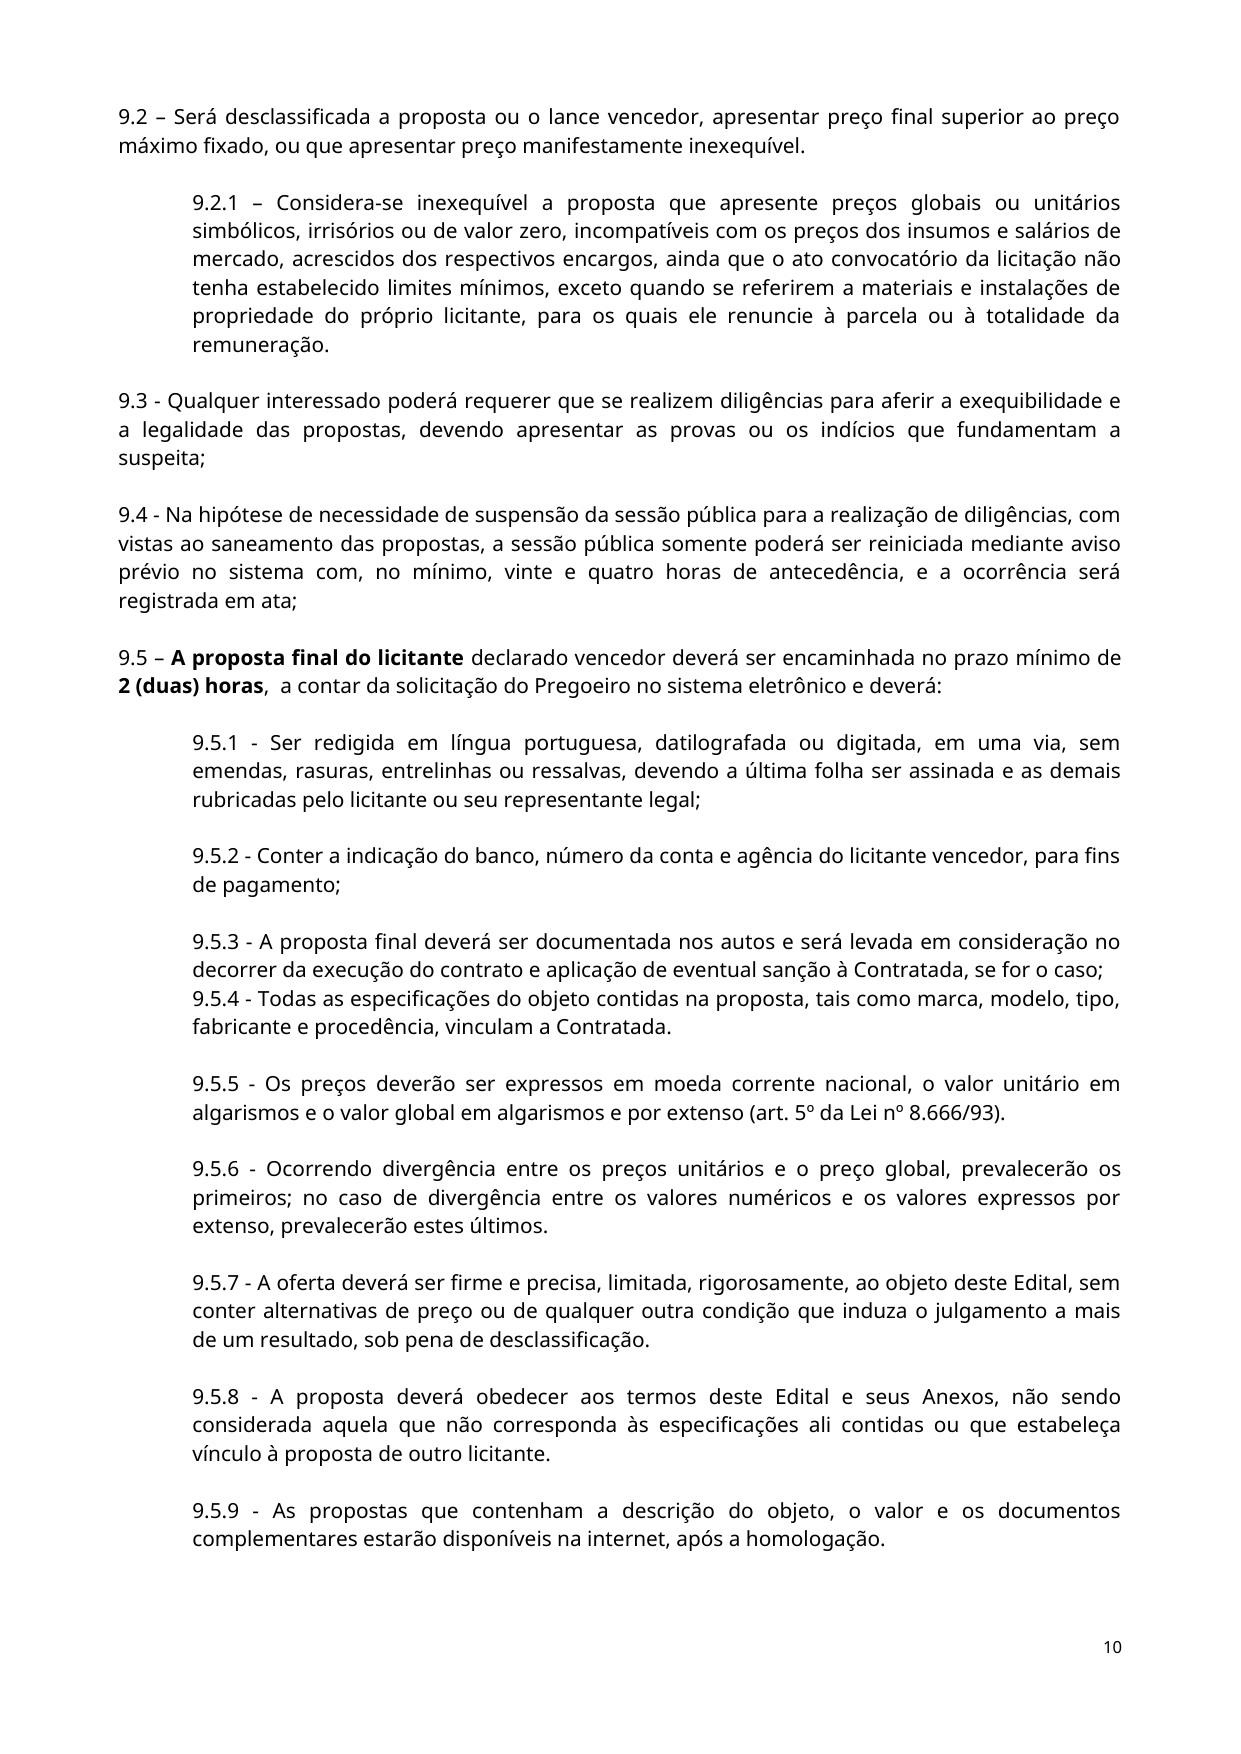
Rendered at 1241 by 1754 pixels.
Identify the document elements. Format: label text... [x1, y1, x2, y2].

text 9.5 – A proposta final do licitante declarado vencedor deverá ser encaminhada no prazo mínimo de 2 (duas) horas, a contar da solicitação do Pregoeiro no sistema eletrônico e deverá: [118, 643, 1122, 699]
list 9.2 – Será desclassificada a proposta ou o lance vencedor, apresentar preço final superior ao preço máximo fixado, ou que apresentar preço manifestamente inexequível. [118, 102, 1122, 159]
text 9.5.5 - Os preços deverão ser expressos em moeda corrente nacional, o valor unitário em algarismos e o valor global em algarismos e por extenso (art. 5º da Lei nº 8.666/93). [192, 1069, 1122, 1126]
text 9.5.8 - A proposta deverá obedecer aos termos deste Edital e seus Anexos, não sendo considerada aquela que não corresponda às especificações ali contidas ou que estabeleça vínculo à proposta de outro licitante. [192, 1382, 1122, 1467]
text 9.5.4 - Todas as especificações do objeto contidas na proposta, tais como marca, modelo, tipo, fabricante e procedência, vinculam a Contratada. [192, 984, 1122, 1041]
text 9.3 - Qualquer interessado poderá requerer que se realizem diligências para aferir a exequibilidade e a legalidade das propostas, devendo apresentar as provas ou os indícios que fundamentam a suspeita; [118, 387, 1122, 472]
text 9.5.2 - Conter a indicação do banco, número da conta e agência do licitante vencedor, para fins de pagamento; [192, 842, 1122, 898]
text 9.5.1 - Ser redigida em língua portuguesa, datilografada ou digitada, em uma via, sem emendas, rasuras, entrelinhas ou ressalvas, devendo a última folha ser assinada e as demais rubricadas pelo licitante ou seu representante legal; [192, 728, 1122, 813]
text 9.5.9 - As propostas que contenham a descrição do objeto, o valor e os documentos complementares estarão disponíveis na internet, após a homologação. [192, 1496, 1122, 1553]
text 9.5.7 - A oferta deverá ser firme e precisa, limitada, rigorosamente, ao objeto deste Edital, sem conter alternativas de preço ou de qualquer outra condição que induza o julgamento a mais de um resultado, sob pena de desclassificação. [192, 1268, 1122, 1353]
text 9.5.3 - A proposta final deverá ser documentada nos autos e será levada em consideração no decorrer da execução do contrato e aplicação de eventual sanção à Contratada, se for o caso; [192, 927, 1122, 984]
text 9.5.6 - Ocorrendo divergência entre os preços unitários e o preço global, prevalecerão os primeiros; no caso de divergência entre os valores numéricos e os valores expressos por extenso, prevalecerão estes últimos. [192, 1154, 1122, 1240]
text 9.4 - Na hipótese de necessidade de suspensão da sessão pública para a realização de diligências, com vistas ao saneamento das propostas, a sessão pública somente poderá ser reiniciada mediante aviso prévio no sistema com, no mínimo, vinte e quatro horas de antecedência, e a ocorrência será registrada em ata; [118, 500, 1122, 614]
text 9.2.1 – Considera-se inexequível a proposta que apresente preços globais ou unitários simbólicos, irrisórios ou de valor zero, incompatíveis com os preços dos insumos e salários de mercado, acrescidos dos respectivos encargos, ainda que o ato convocatório da licitação não tenha estabelecido limites mínimos, exceto quando se referirem a materiais e instalações de propriedade do próprio licitante, para os quais ele renuncie à parcela ou à totalidade da remuneração. [192, 188, 1122, 358]
